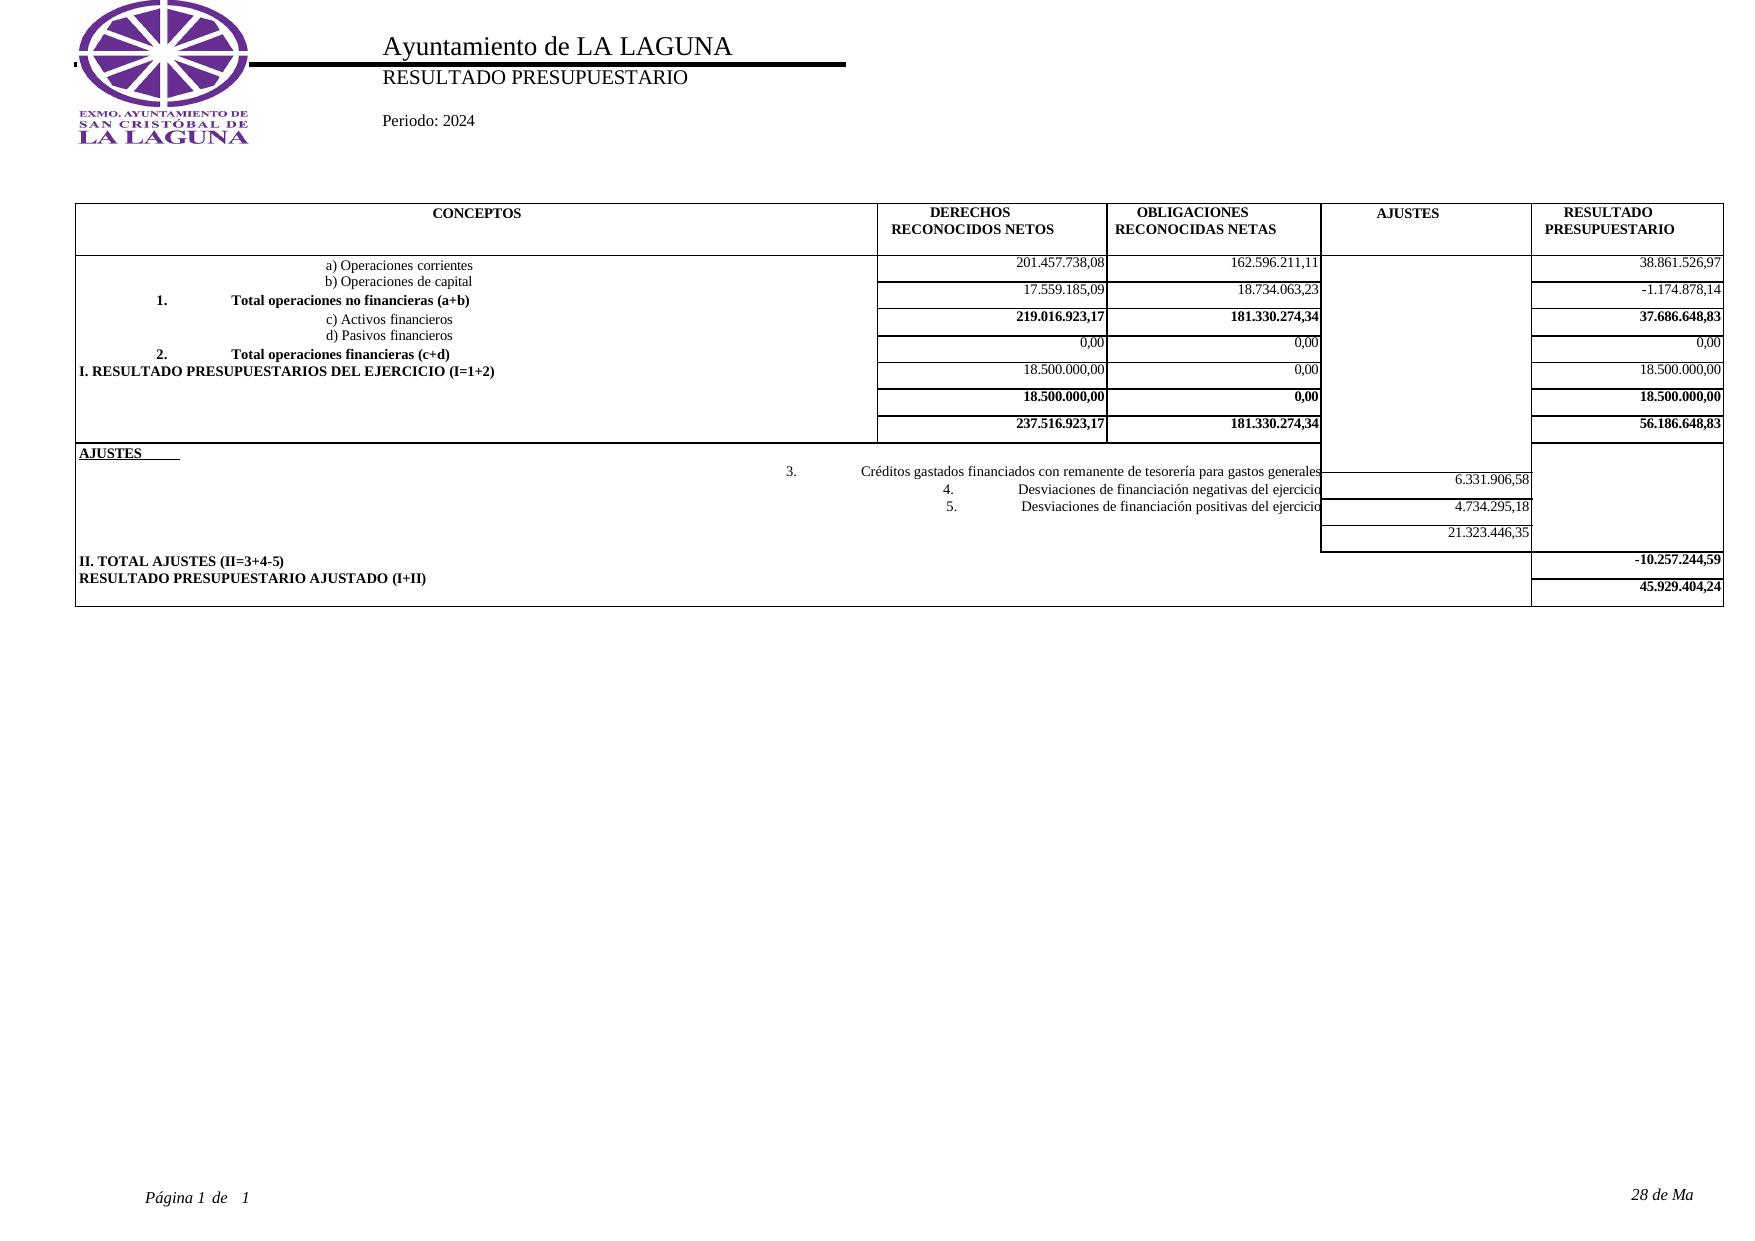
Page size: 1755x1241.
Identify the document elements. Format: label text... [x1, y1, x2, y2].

table_cell 6.331.906,58 [1322, 473, 1531, 498]
table_cell AJUSTES Créditos gastados financiados con remanente de tesorería para gastos generales Desviaciones de financiación negativas del ejercicio Desviaciones de financiación positivas del ejercicio [76, 444, 1320, 551]
table_cell 18.500.000,00 [1532, 390, 1723, 415]
table_cell II. TOTAL AJUSTES (II=3+4-5) RESULTADO PRESUPUESTARIO AJUSTADO (I+II) [76, 551, 1531, 606]
text Periodo: 2024 [382, 111, 1503, 130]
table_cell 237.516.923,17 [878, 417, 1106, 442]
table_cell 4.734.295,18 [1322, 500, 1531, 525]
table_header CONCEPTOS [76, 204, 877, 255]
text RESULTADO PRESUPUESTARIO [382, 65, 1503, 89]
table_cell 18.500.000,00 [878, 363, 1106, 388]
text Ayuntamiento de LA LAGUNA [382, 30, 1503, 62]
table_cell 18.734.063,23 [1108, 283, 1320, 308]
table_cell 17.559.185,09 [878, 283, 1106, 308]
table_header DERECHOS RECONOCIDOS NETOS [878, 204, 1106, 255]
table_cell 45.929.404,24 [1532, 580, 1723, 606]
table_cell 37.686.648,83 [1532, 309, 1723, 335]
table_cell 0,00 [1108, 363, 1320, 388]
table_cell 0,00 [1108, 390, 1320, 415]
table_cell 0,00 [878, 337, 1106, 361]
table_cell -1.174.878,14 [1532, 283, 1723, 308]
table_cell 56.186.648,83 [1532, 417, 1723, 442]
table_cell 18.500.000,00 [1532, 363, 1723, 388]
table_cell 181.330.274,34 [1108, 309, 1320, 335]
table_cell 38.861.526,97 [1532, 256, 1723, 281]
table_cell 162.596.211,11 [1108, 256, 1320, 281]
table_cell [1322, 256, 1531, 472]
table_cell 0,00 [1108, 337, 1320, 361]
table_cell 21.323.446,35 [1322, 526, 1531, 551]
table_cell 181.330.274,34 [1108, 417, 1320, 442]
table_cell -10.257.244,59 [1532, 553, 1723, 578]
table_cell 219.016.923,17 [878, 309, 1106, 335]
table_cell [1532, 444, 1723, 551]
table_cell Operaciones corrientes Operaciones de capital Total operaciones no financieras (a+b) Activos financieros Pasivos financieros Total operaciones financieras (c+d) I. RESULTADO PRESUPUESTARIOS DEL EJERCICIO (I=1+2) [76, 256, 877, 442]
table_cell 0,00 [1532, 337, 1723, 361]
table_header RESULTADO PRESUPUESTARIO [1532, 204, 1723, 255]
table_cell 201.457.738,08 [878, 256, 1106, 281]
table_header OBLIGACIONES RECONOCIDAS NETAS [1108, 204, 1320, 255]
table_header AJUSTES [1322, 204, 1531, 255]
table_cell 18.500.000,00 [878, 390, 1106, 415]
